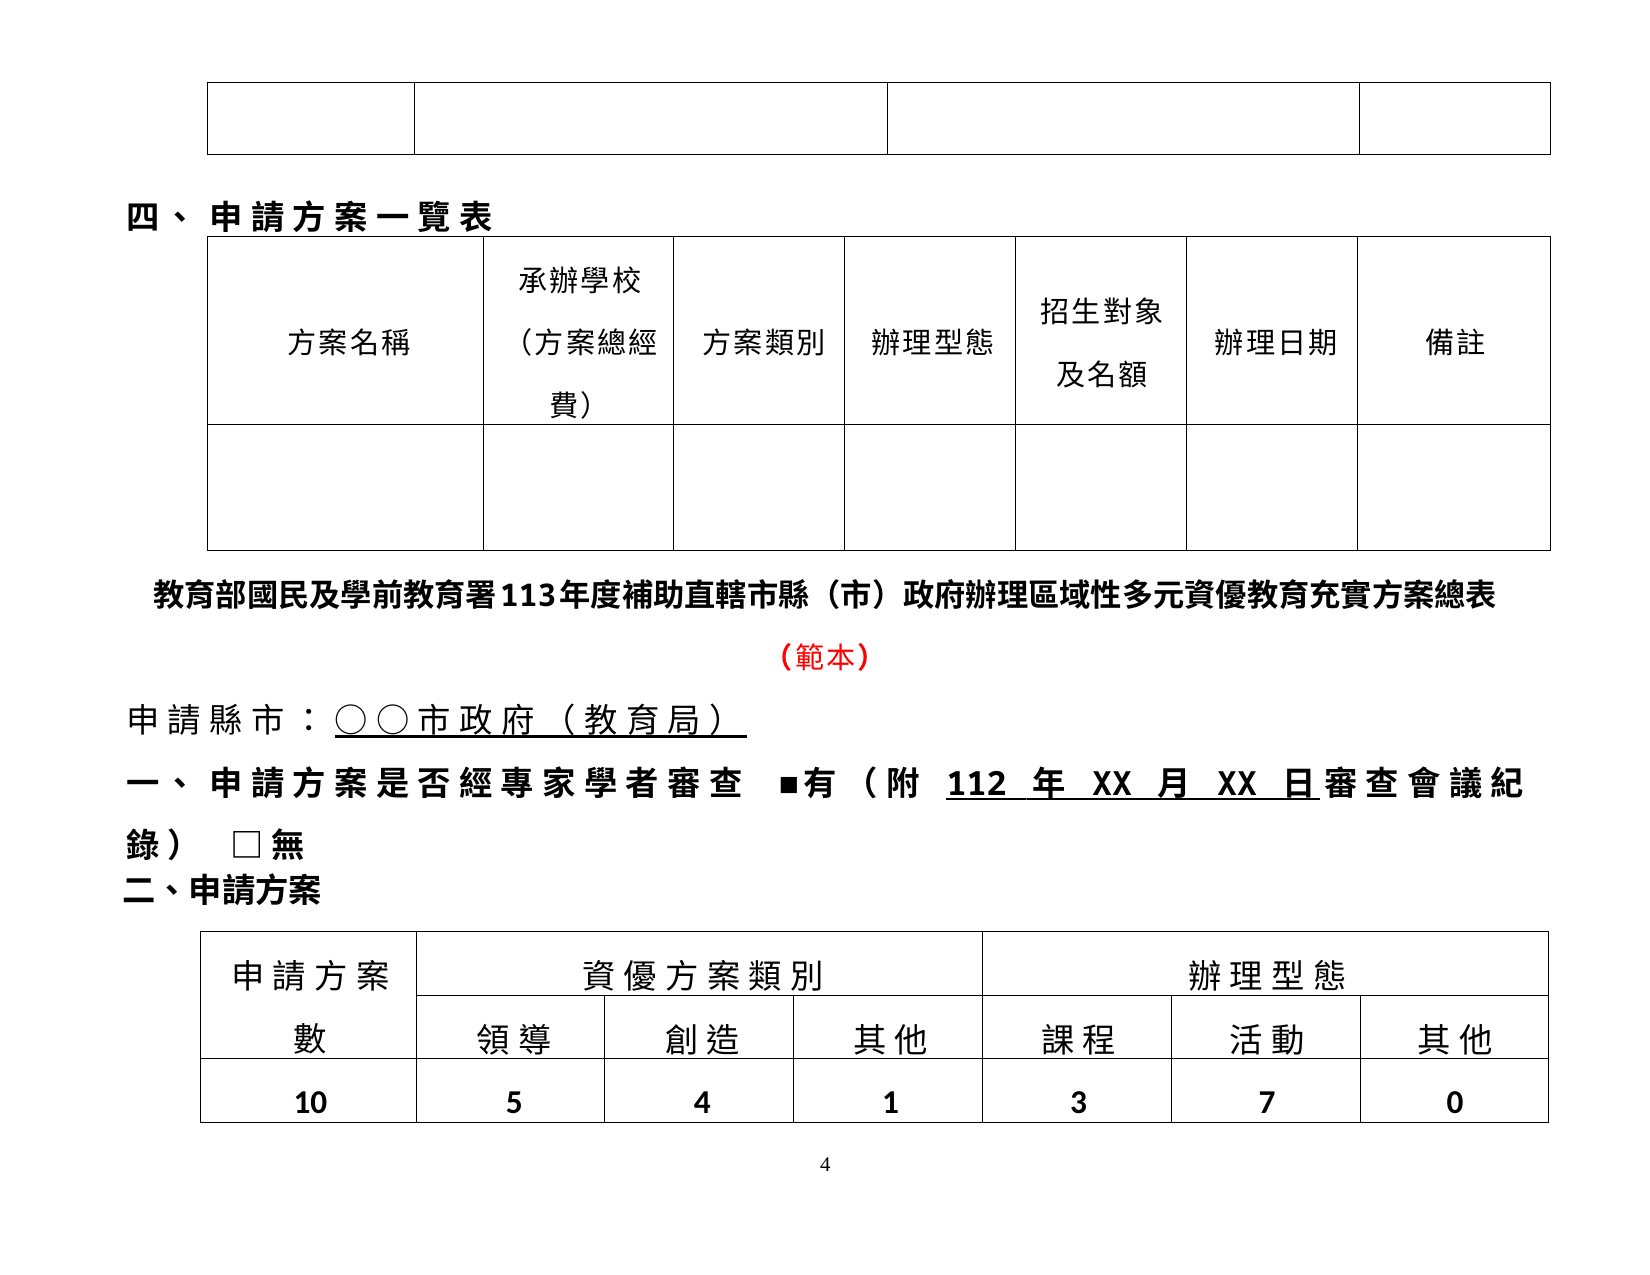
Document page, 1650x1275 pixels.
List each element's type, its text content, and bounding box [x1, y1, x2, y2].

table_header 資優方案類別 [417, 932, 982, 995]
table_cell [1016, 425, 1186, 550]
text 四、申請方案一覽表 [122, 173, 1528, 236]
table_header 備註 [1358, 237, 1550, 424]
table_cell [208, 83, 414, 153]
table_cell [1358, 425, 1550, 550]
table_cell 7 [1172, 1059, 1360, 1122]
table_cell [1187, 425, 1357, 550]
table_cell [415, 83, 887, 153]
table_cell 1 [794, 1059, 982, 1122]
table_cell 其他 [1361, 996, 1548, 1058]
table_cell [208, 425, 483, 550]
table_cell 5 [417, 1059, 604, 1122]
table_header 方案類別 [674, 237, 844, 424]
table_cell 3 [983, 1059, 1171, 1122]
table_cell 課程 [983, 996, 1171, 1058]
table_cell [845, 425, 1015, 550]
table_header 招生對象 及名額 [1016, 237, 1186, 424]
text （範本） [122, 614, 1528, 676]
table_cell 其他 [794, 996, 982, 1058]
table_cell [484, 425, 673, 550]
table_cell 4 [605, 1059, 793, 1122]
table_header 承辦學校 （方案總經費） [484, 237, 673, 424]
table_cell 創造 [605, 996, 793, 1058]
table_cell 活動 [1172, 996, 1360, 1058]
text 二、申請方案 [122, 864, 1528, 912]
table_cell 領導 [417, 996, 604, 1058]
table_header 方案名稱 [208, 237, 483, 424]
text 教育部國民及學前教育署113年度補助直轄市縣（市）政府辦理區域性多元資優教育充實方案總表 [122, 551, 1528, 614]
table_header 申請方案數 [201, 932, 416, 1058]
table_cell [674, 425, 844, 550]
table_header 辦理型態 [983, 932, 1548, 995]
table_cell [888, 83, 1359, 153]
table_header 辦理日期 [1187, 237, 1357, 424]
text 一、申請方案是否經專家學者審查 ■有（附 112 年 XX 月 XX 日審查會議紀錄） □無 [122, 739, 1528, 864]
text 申請縣市：○○市政府（教育局） [122, 676, 1528, 739]
table_cell 0 [1361, 1059, 1548, 1122]
table_cell 10 [201, 1059, 416, 1122]
table_header 辦理型態 [845, 237, 1015, 424]
table_cell [1360, 83, 1550, 153]
